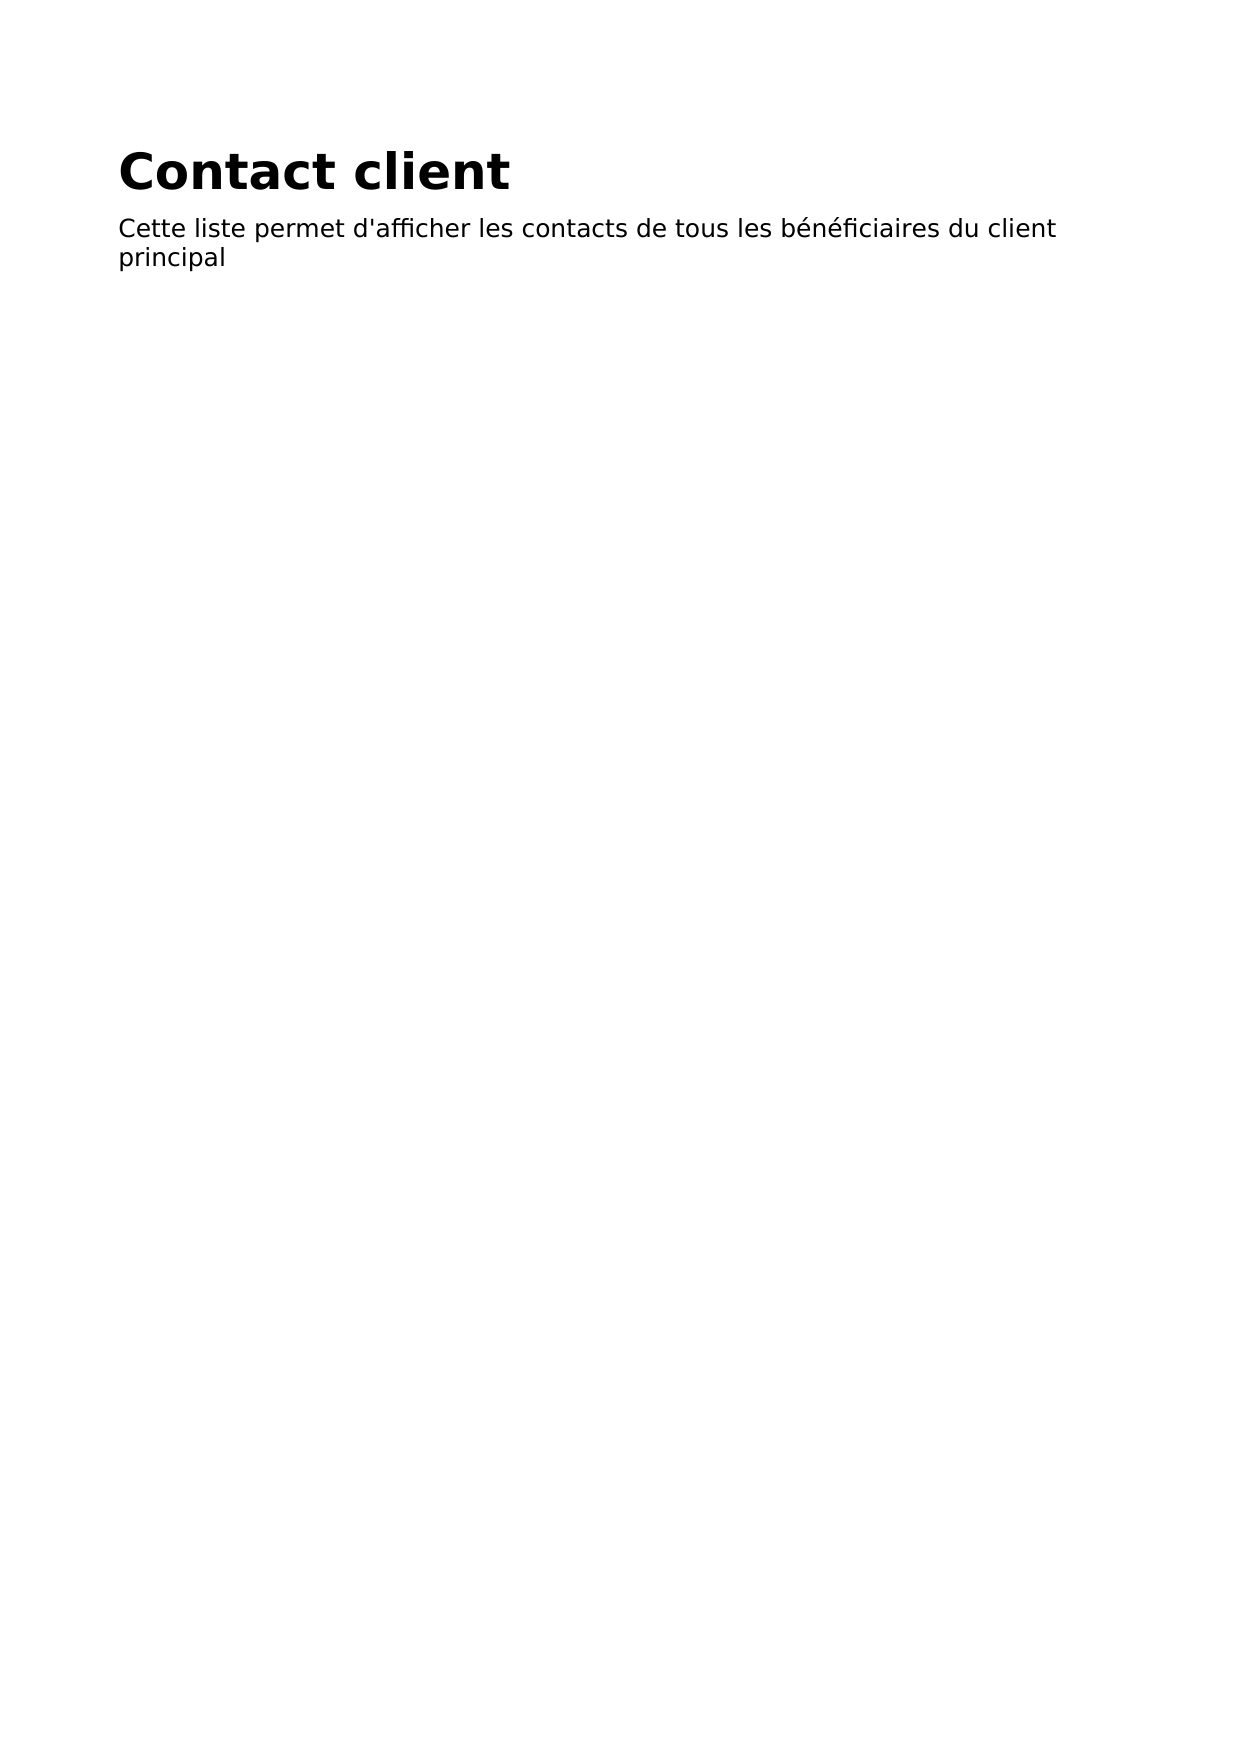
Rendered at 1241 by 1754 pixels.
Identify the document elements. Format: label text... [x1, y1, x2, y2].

text Cette liste permet d'afficher les contacts de tous les bénéficiaires du client principal [118, 214, 1122, 272]
subtitle Contact client [118, 143, 1122, 201]
